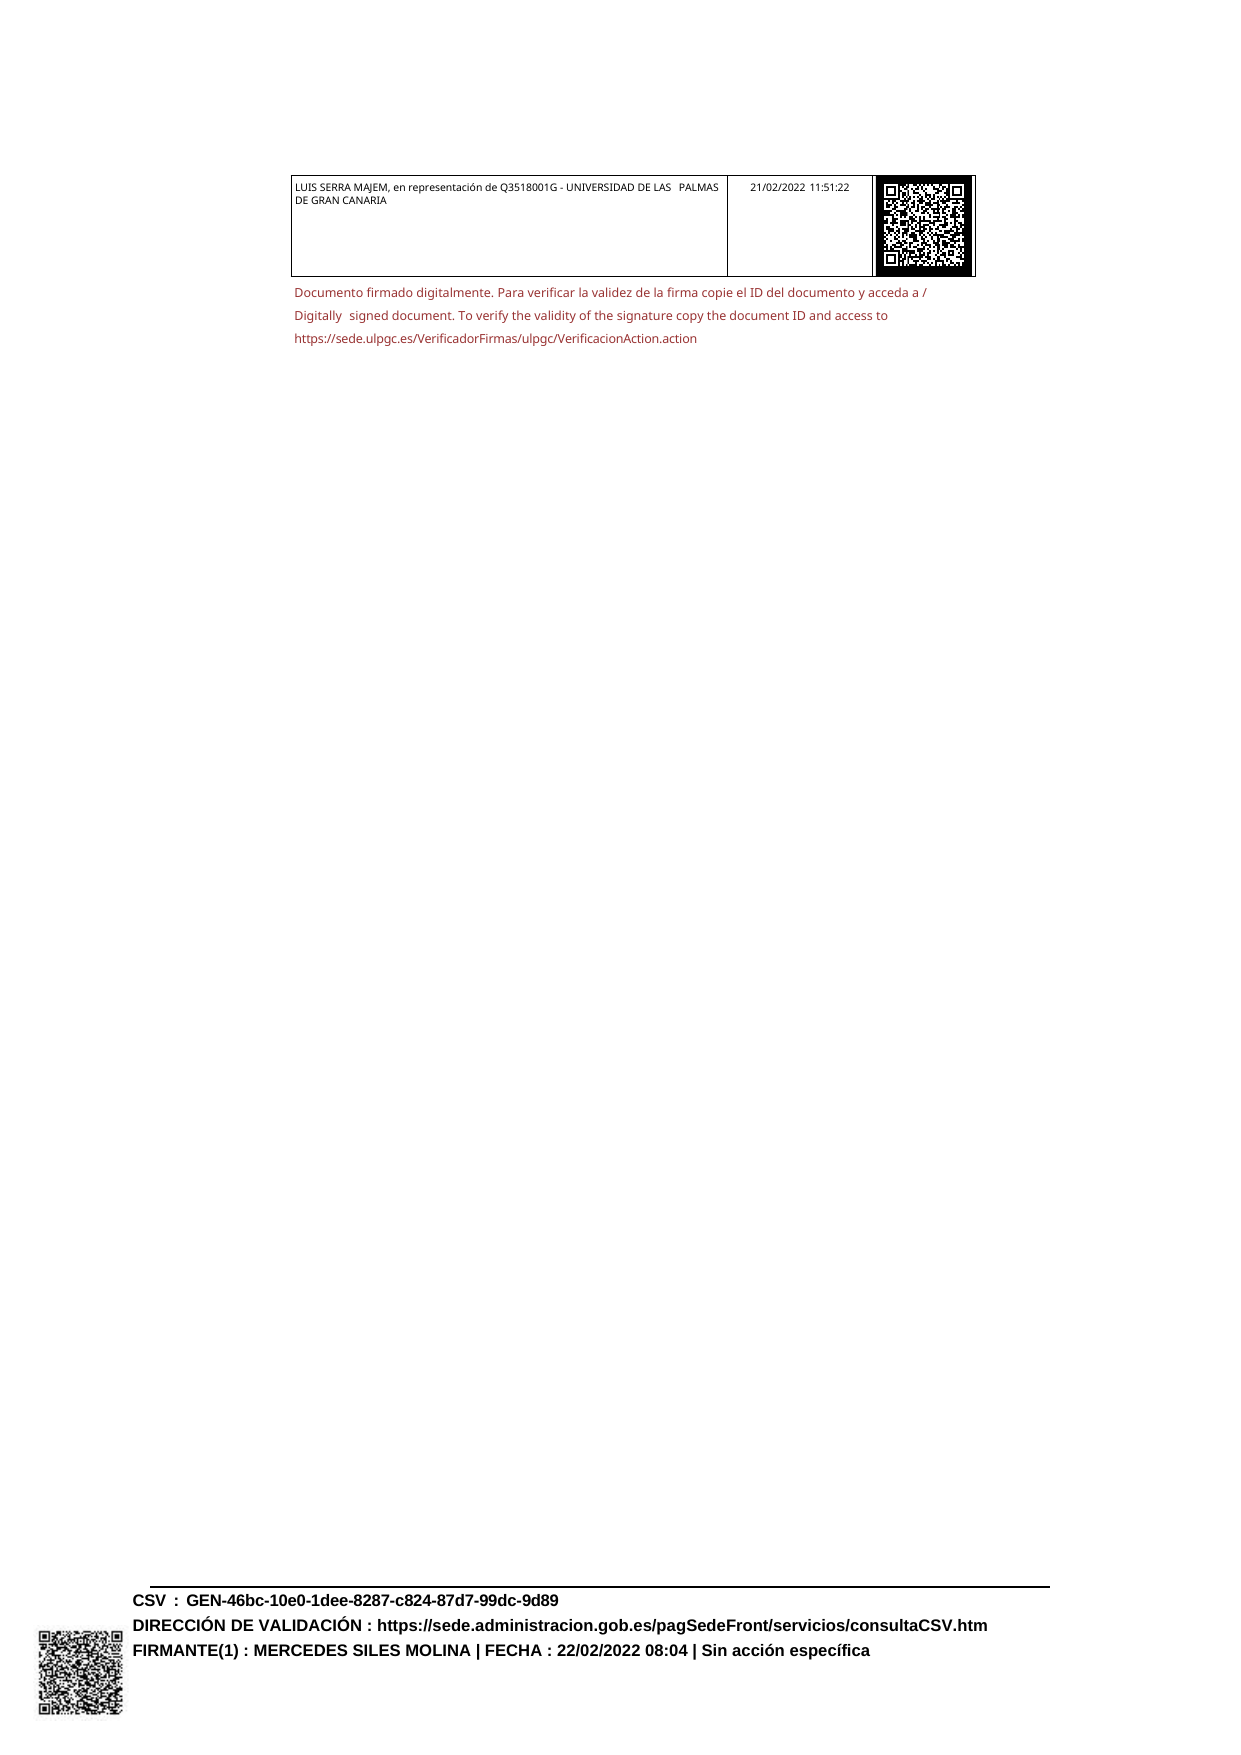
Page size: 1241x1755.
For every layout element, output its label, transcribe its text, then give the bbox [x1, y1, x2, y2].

table_cell 21/02/2022 11:51:22 [728, 176, 872, 276]
table_cell LUIS SERRA MAJEM, en representación de Q3518001G - UNIVERSIDAD DE LAS PALMAS DE GRAN CANARIA [292, 176, 727, 276]
text Documento firmado digitalmente. Para verificar la validez de la firma copie el ID del documento y acceda a / Digitally signed document. To verify the validity of the signature copy the document ID and access to https://sede.ulpgc.es/VerificadorFirmas/ulpgc/VerificacionAction.action [294, 284, 944, 347]
